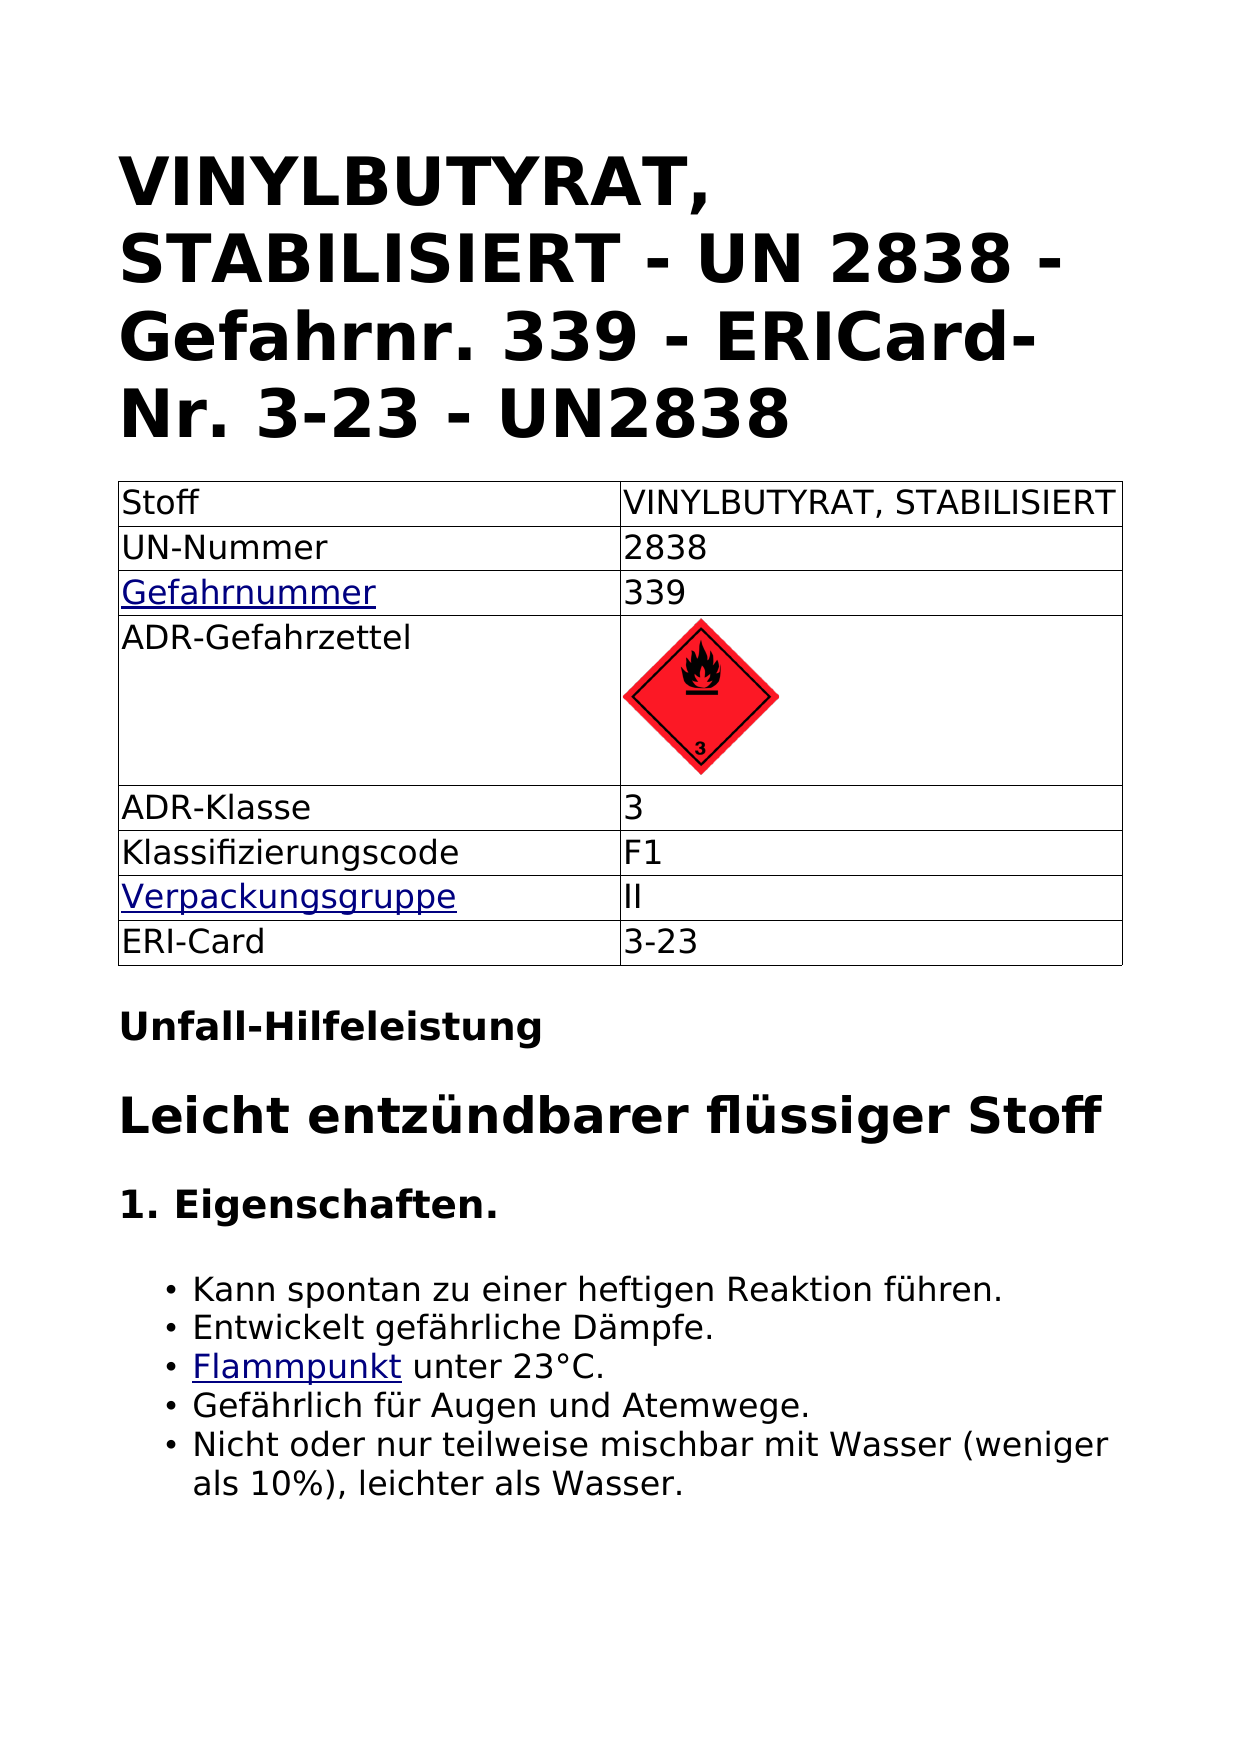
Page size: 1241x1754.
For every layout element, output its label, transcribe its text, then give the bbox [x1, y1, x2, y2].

table_header VINYLBUTYRAT, STABILISIERT [621, 482, 1122, 526]
picture [622, 618, 780, 775]
list Kann spontan zu einer heftigen Reaktion führen. [177, 1270, 1122, 1309]
list Flammpunkt unter 23°C. [177, 1348, 1122, 1387]
list Nicht oder nur teilweise mischbar mit Wasser (weniger als 10%), leichter als Wasser. [177, 1425, 1122, 1503]
table_cell 339 [621, 571, 1122, 615]
table_cell Gefahrnummer [119, 571, 620, 615]
table_cell ADR-Klasse [119, 786, 620, 830]
table_cell 2838 [621, 527, 1122, 570]
table_cell UN-Nummer [119, 527, 620, 570]
table_cell 3 [621, 786, 1122, 830]
list Entwickelt gefährliche Dämpfe. [177, 1309, 1122, 1348]
table_cell [621, 616, 1122, 785]
table_cell ADR-Gefahrzettel [119, 616, 620, 785]
subtitle VINYLBUTYRAT, STABILISIERT - UN 2838 - Gefahrnr. 339 - ERICard-Nr. 3-23 - UN2838 [118, 143, 1122, 453]
subtitle Unfall-Hilfeleistung [118, 1004, 1122, 1049]
list Gefährlich für Augen und Atemwege. [177, 1387, 1122, 1425]
table_cell ERI-Card [119, 921, 620, 964]
table_cell F1 [621, 831, 1122, 875]
table_cell Verpackungsgruppe [119, 876, 620, 920]
table_cell II [621, 876, 1122, 920]
table_cell 3-23 [621, 921, 1122, 964]
table_header Stoff [119, 482, 620, 526]
subtitle 1. Eigenschaften. [118, 1183, 1122, 1228]
table_cell Klassifizierungscode [119, 831, 620, 875]
subtitle Leicht entzündbarer flüssiger Stoff [118, 1087, 1122, 1145]
